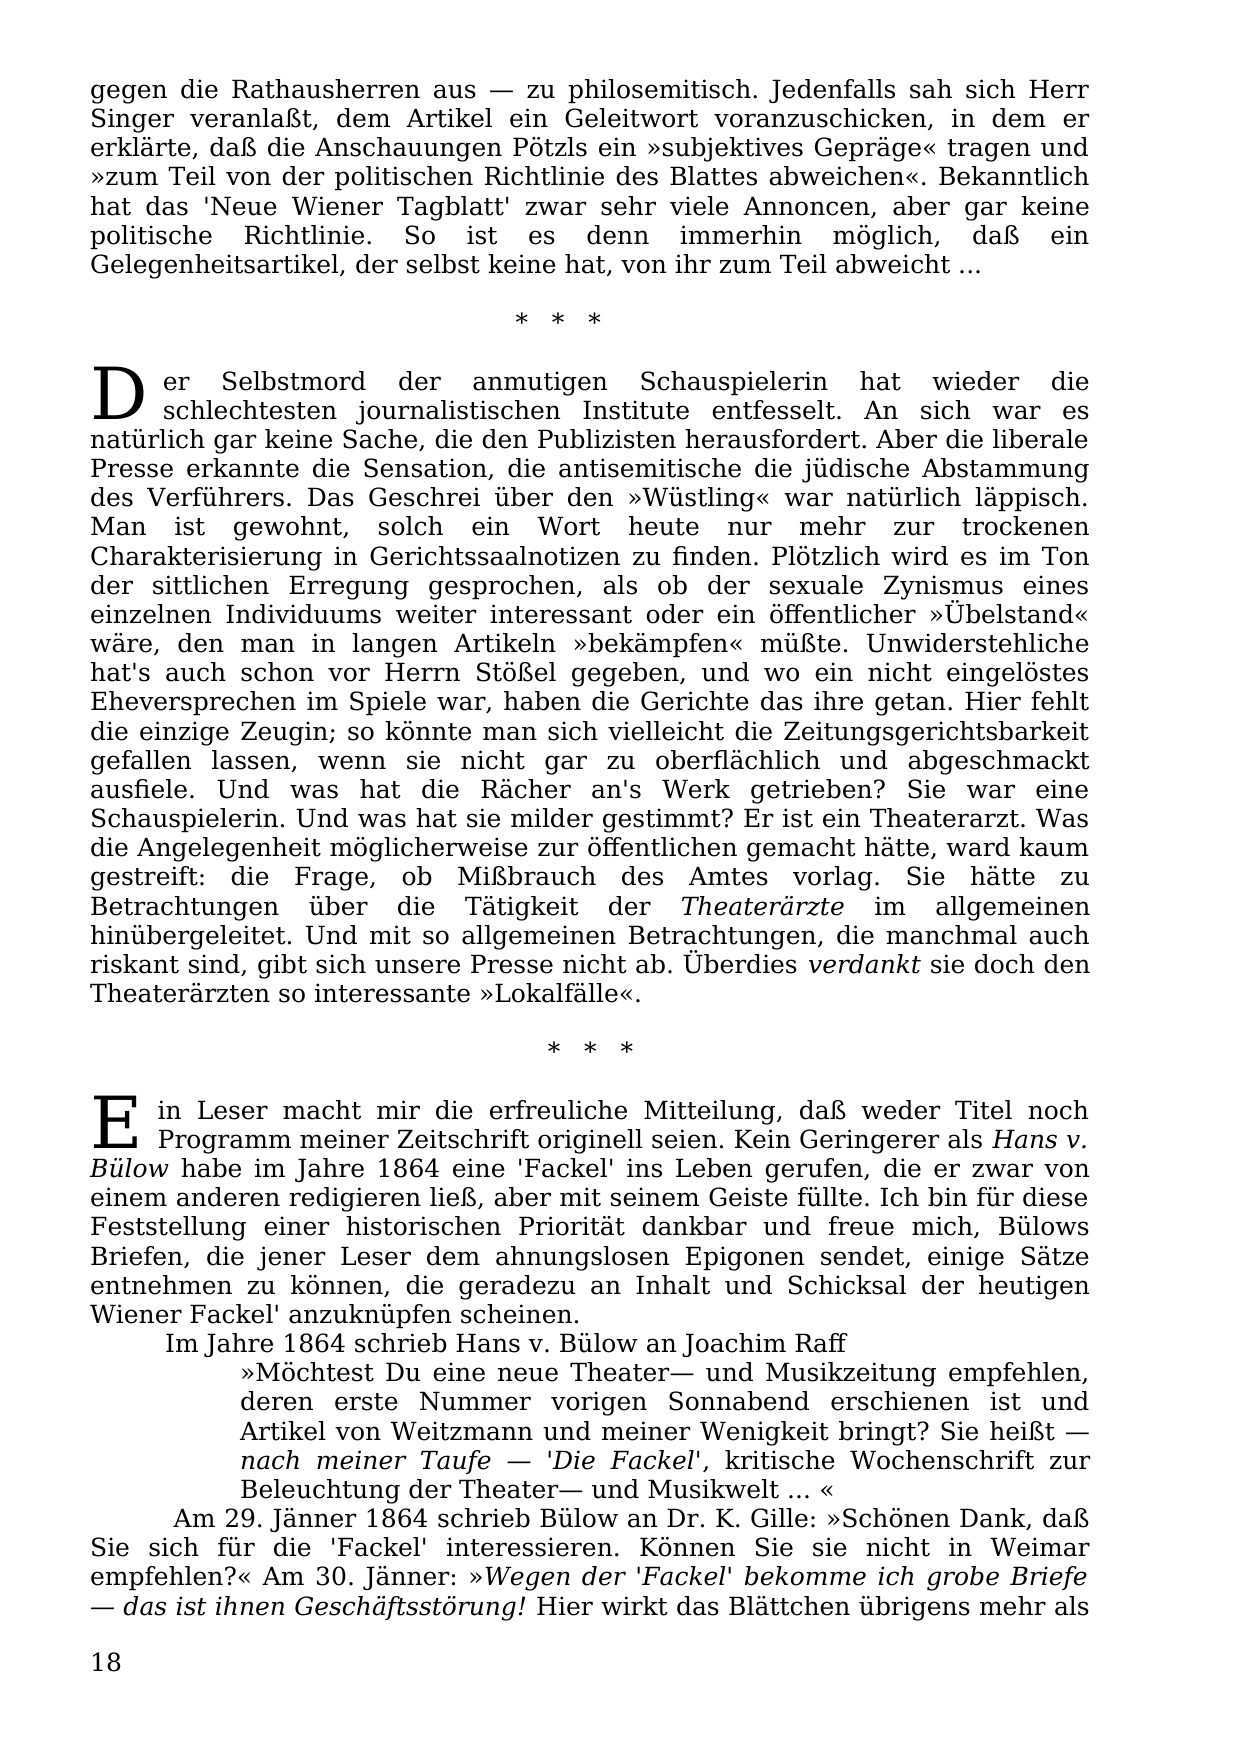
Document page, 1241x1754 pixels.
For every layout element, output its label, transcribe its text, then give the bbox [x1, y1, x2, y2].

text Im Jahre 1864 schrieb Hans v. Bülow an Joachim Raff [90, 1329, 1091, 1358]
text gegen die Rathausherren aus — zu philosemitisch. Jedenfalls sah sich Herr Singer veranlaßt, dem Artikel ein Geleitwort voranzuschicken, in dem er erklärte, daß die Anschauungen Pötzls ein »subjektives Gepräge« tragen und »zum Teil von der politischen Richtlinie des Blattes abweichen«. Bekanntlich hat das 'Neue Wiener Tagblatt' zwar sehr viele Annoncen, aber gar keine politische Richtlinie. So ist es denn immerhin möglich, daß ein Gelegenheitsartikel, der selbst keine hat, von ihr zum Teil abweicht ... [90, 75, 1091, 279]
text »Möchtest Du eine neue Theater— und Musikzeitung empfehlen, deren erste Nummer vorigen Sonnabend erschienen ist und Artikel von Weitzmann und meiner Wenigkeit bringt? Sie heißt — nach meiner Taufe — 'Die Fackel', kritische Wochenschrift zur Beleuchtung der Theater— und Musikwelt ... « [240, 1358, 1091, 1504]
text Am 29. Jänner 1864 schrieb Bülow an Dr. K. Gille: »Schönen Dank, daß Sie sich für die 'Fackel' interessieren. Können Sie sie nicht in Weimar empfehlen?« Am 30. Jänner: »Wegen der 'Fackel' bekomme ich grobe Briefe — das ist ihnen Geschäftsstörung! Hier wirkt das Blättchen übrigens mehr als [90, 1504, 1091, 1621]
text * * * [90, 1037, 1091, 1067]
text * * * [90, 308, 1091, 337]
text Ein Leser macht mir die erfreuliche Mitteilung, daß weder Titel noch Programm meiner Zeitschrift originell seien. Kein Geringerer als Hans v. Bülow habe im Jahre 1864 eine 'Fackel' ins Leben gerufen, die er zwar von einem anderen redigieren ließ, aber mit seinem Geiste füllte. Ich bin für diese Feststellung einer historischen Priorität dankbar und freue mich, Bülows Briefen, die jener Leser dem ahnungslosen Epigonen sendet, einige Sätze entnehmen zu können, die geradezu an Inhalt und Schicksal der heutigen Wiener Fackel' anzuknüpfen scheinen. [90, 1096, 1091, 1329]
text Der Selbstmord der anmutigen Schauspielerin hat wieder die schlechtesten journalistischen Institute entfesselt. An sich war es natürlich gar keine Sache, die den Publizisten herausfordert. Aber die liberale Presse erkannte die Sensation, die antisemitische die jüdische Abstammung des Verführers. Das Geschrei über den »Wüstling« war natürlich läppisch. Man ist gewohnt, solch ein Wort heute nur mehr zur trockenen Charakterisierung in Gerichtssaalnotizen zu finden. Plötzlich wird es im Ton der sittlichen Erregung gesprochen, als ob der sexuale Zynismus eines einzelnen Individuums weiter interessant oder ein öffentlicher »Übelstand« wäre, den man in langen Artikeln »bekämpfen« müßte. Unwiderstehliche hat's auch schon vor Herrn Stößel gegeben, und wo ein nicht eingelöstes Eheversprechen im Spiele war, haben die Gerichte das ihre getan. Hier fehlt die einzige Zeugin; so könnte man sich vielleicht die Zeitungsgerichtsbarkeit gefallen lassen, wenn sie nicht gar zu oberflächlich und abgeschmackt ausfiele. Und was hat die Rächer an's Werk getrieben? Sie war eine Schauspielerin. Und was hat sie milder gestimmt? Er ist ein Theaterarzt. Was die Angelegenheit möglicherweise zur öffentlichen gemacht hätte, ward kaum gestreift: die Frage, ob Mißbrauch des Amtes vorlag. Sie hätte zu Betrachtungen über die Tätigkeit der Theaterärzte im allgemeinen hinübergeleitet. Und mit so allgemeinen Betrachtungen, die manchmal auch riskant sind, gibt sich unsere Presse nicht ab. Überdies verdankt sie doch den Theaterärzten so interessante »Lokalfälle«. [90, 367, 1091, 1008]
